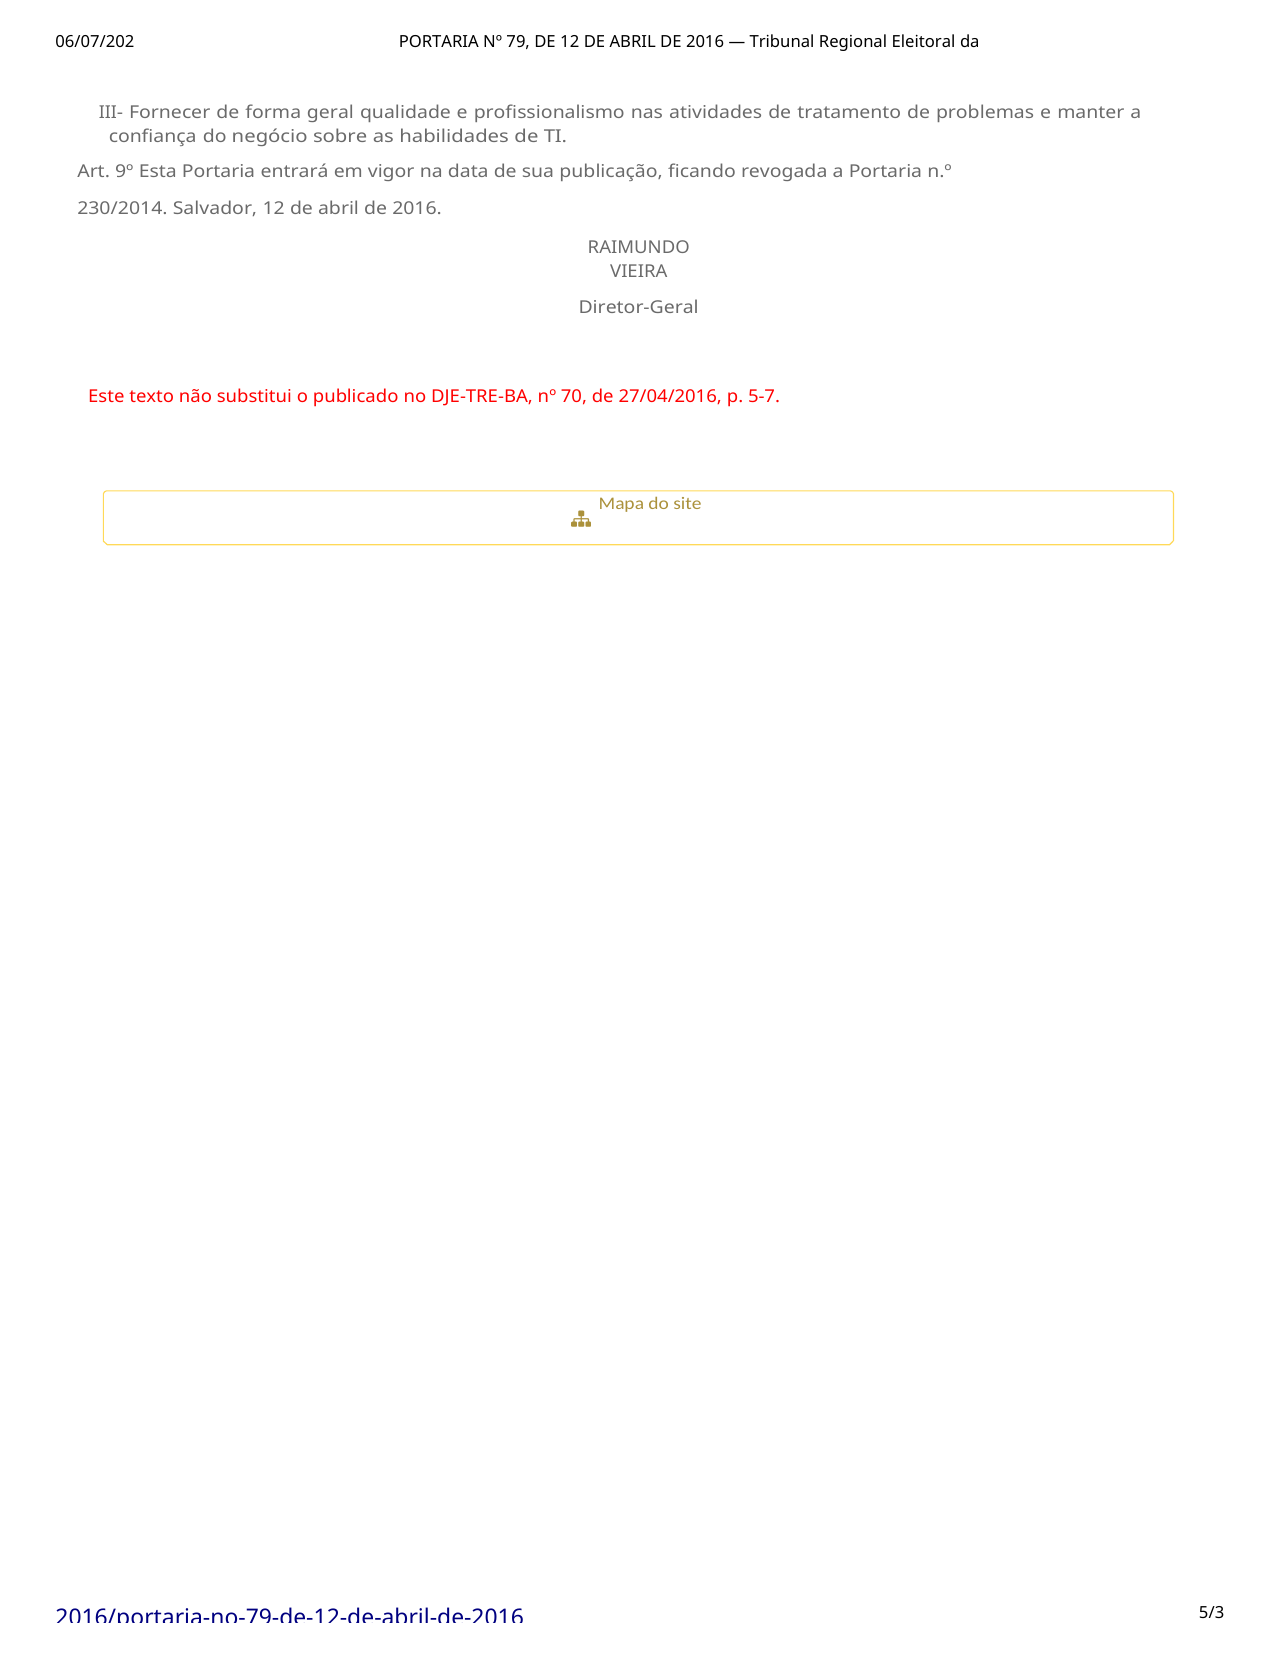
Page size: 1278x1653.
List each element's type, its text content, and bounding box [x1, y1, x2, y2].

text Art. 9º Esta Portaria entrará em vigor na data de sua publicação, ﬁcando revogada a Portaria n.º 230/2014. Salvador, 12 de abril de 2016. [77, 158, 992, 220]
text Diretor-Geral [558, 294, 719, 318]
text RAIMUNDO VIEIRA [558, 234, 719, 282]
list - Fornecer de forma geral qualidade e proﬁssionalismo nas atividades de tratamento de problemas e manter a conﬁança do negócio sobre as habilidades de TI. [99, 99, 1188, 148]
text Este texto não substitui o publicado no DJE-TRE-BA, nº 70, de 27/04/2016, p. 5-7. [88, 383, 1200, 407]
